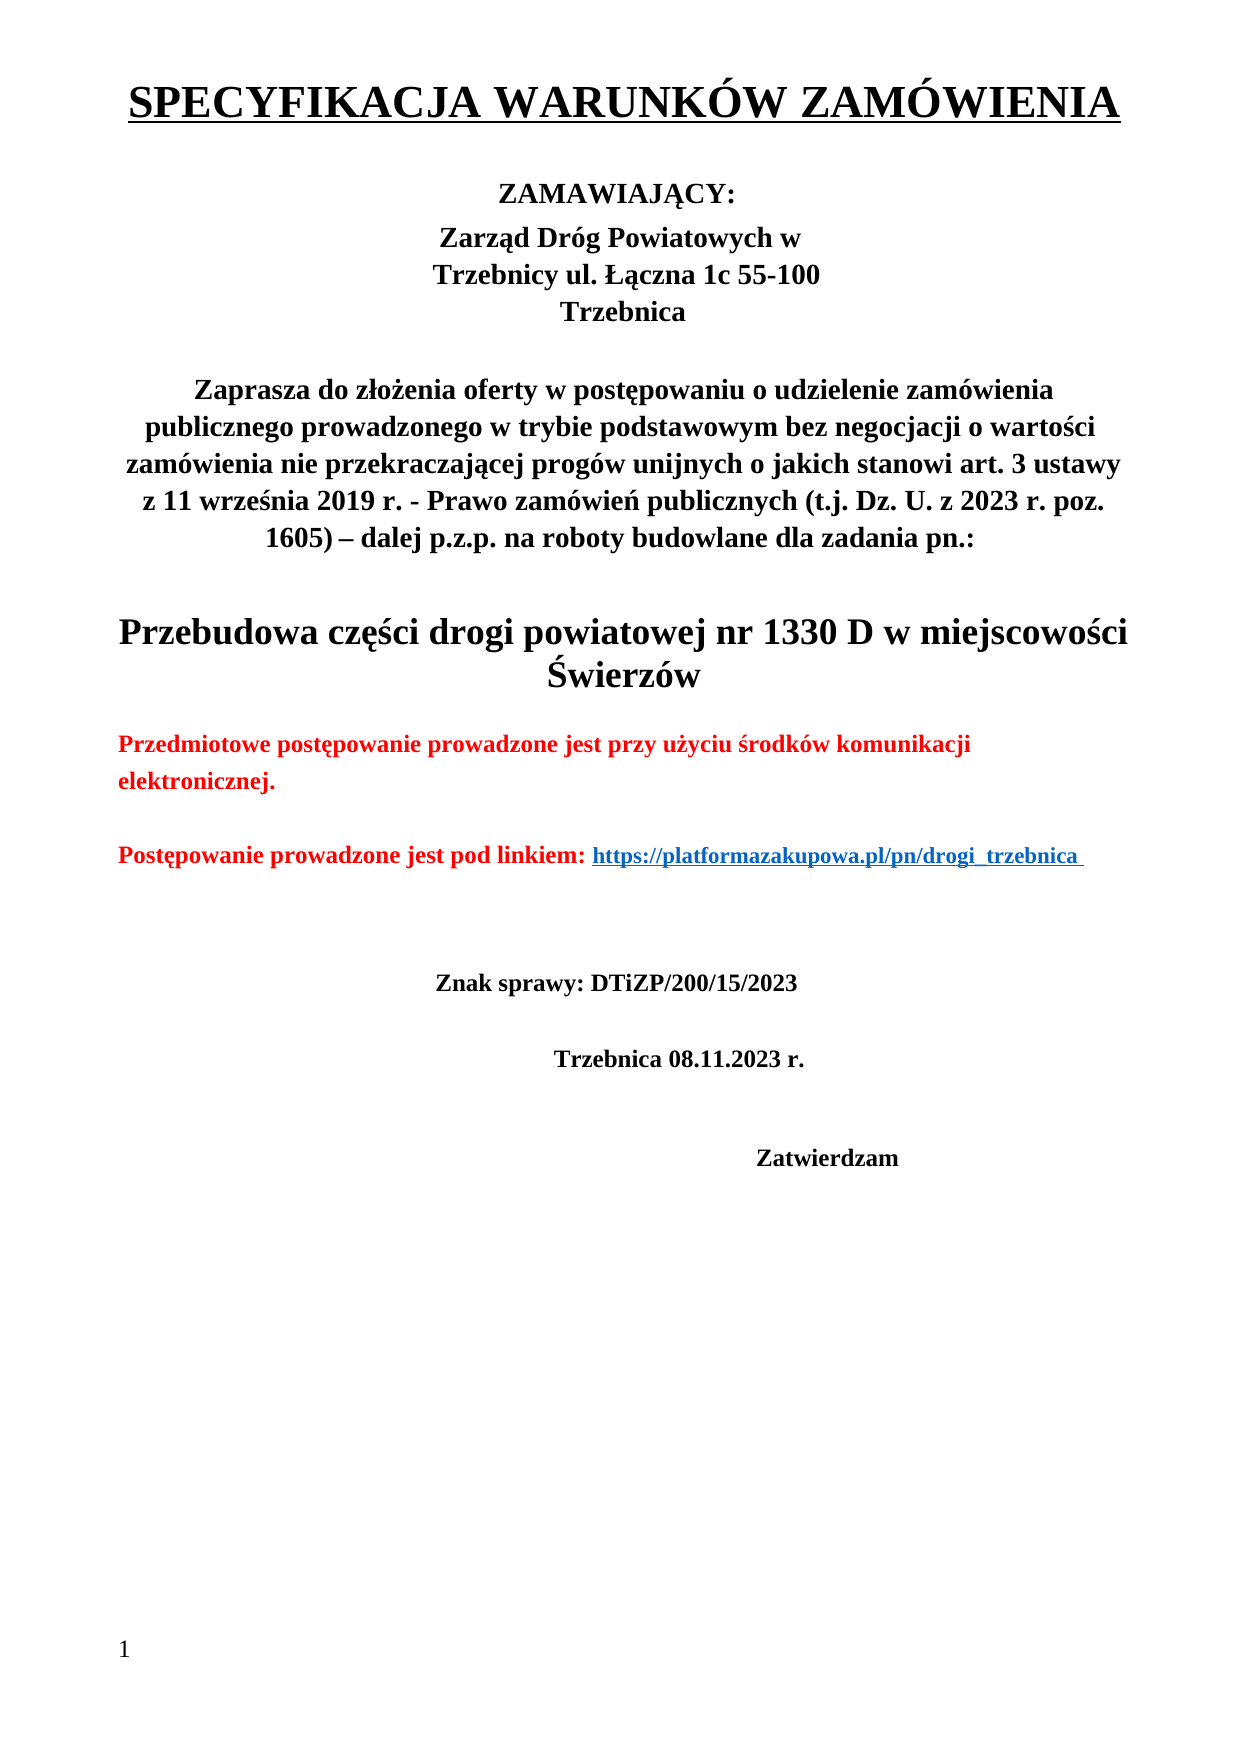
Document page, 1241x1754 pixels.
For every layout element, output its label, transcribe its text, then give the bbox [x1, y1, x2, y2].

text Znak sprawy: DTiZP/200/15/2023 [114, 968, 1125, 997]
text SPECYFIKACJA WARUNKÓW ZAMÓWIENIA [128, 75, 1240, 128]
text Przebudowa części drogi powiatowej nr 1330 D w miejscowości Świerzów [113, 609, 1135, 696]
text Postępowanie prowadzone jest pod linkiem: https://platformazakupowa.pl/pn/drogi_trzebnica [118, 840, 1240, 869]
text Zarząd Dróg Powiatowych w Trzebnicy ul. Łączna 1c 55-100 Trzebnica [373, 220, 866, 327]
text Zaprasza do złożenia oferty w postępowaniu o udzielenie zamówienia publicznego prowadzonego w trybie podstawowym bez negocjacji o wartości [117, 372, 1131, 442]
text Trzebnica 08.11.2023 r. [118, 1044, 1240, 1073]
text zamówienia nie przekraczającej progów unijnych o jakich stanowi art. 3 ustawy z 11 września 2019 r. - Prawo zamówień publicznych (t.j. Dz. U. z 2023 r. poz. 1605) – dalej p.z.p. na roboty budowlane dla zadania pn.: [117, 447, 1131, 554]
text ZAMAWIAJĄCY: [117, 176, 1124, 209]
text Zatwierdzam [117, 1111, 905, 1172]
text Przedmiotowe postępowanie prowadzone jest przy użyciu środków komunikacji elektronicznej. [118, 729, 1134, 795]
